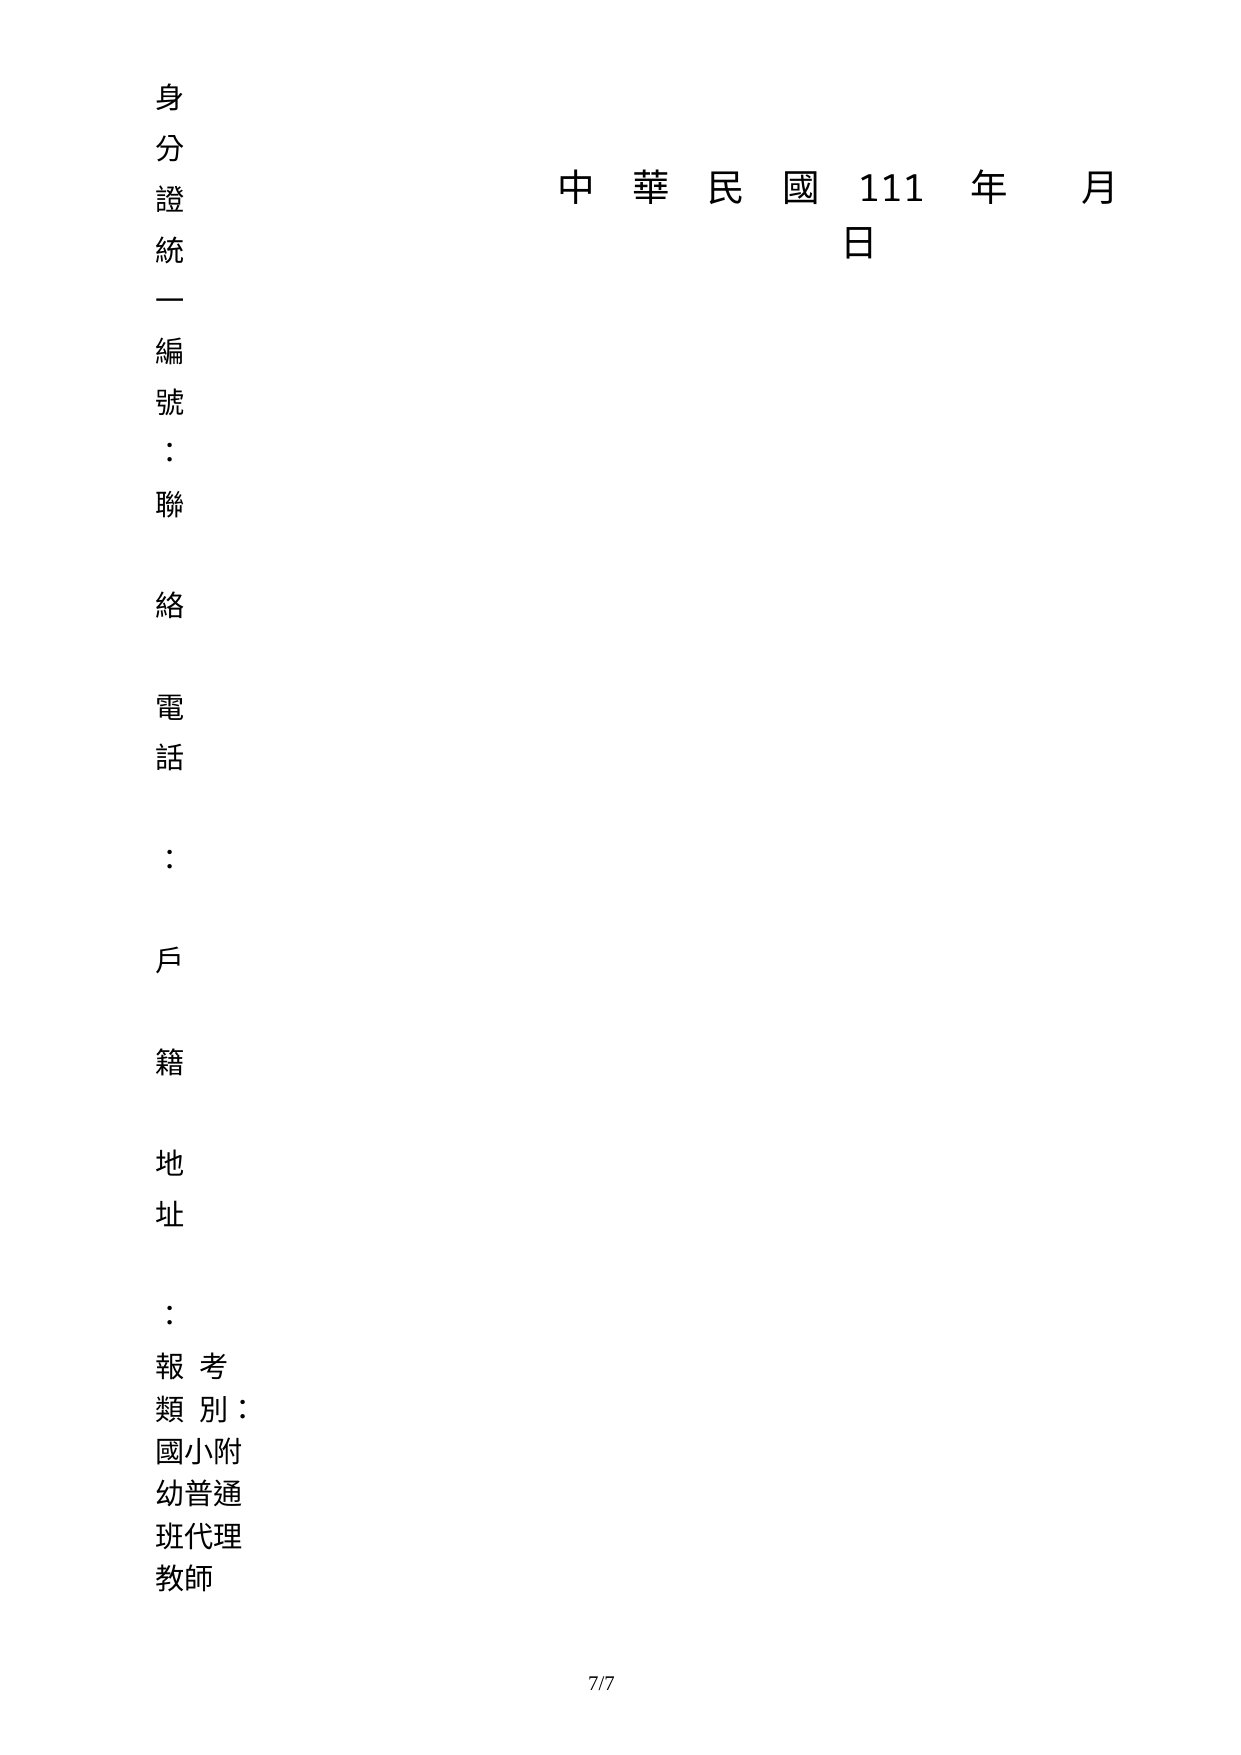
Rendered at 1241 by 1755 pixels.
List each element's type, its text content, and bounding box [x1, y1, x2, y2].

text 中 華 民 國 111 年 月 日 [557, 158, 1159, 267]
text 報 考 類 別：國小附幼普通班代理教師 [155, 1344, 247, 1598]
